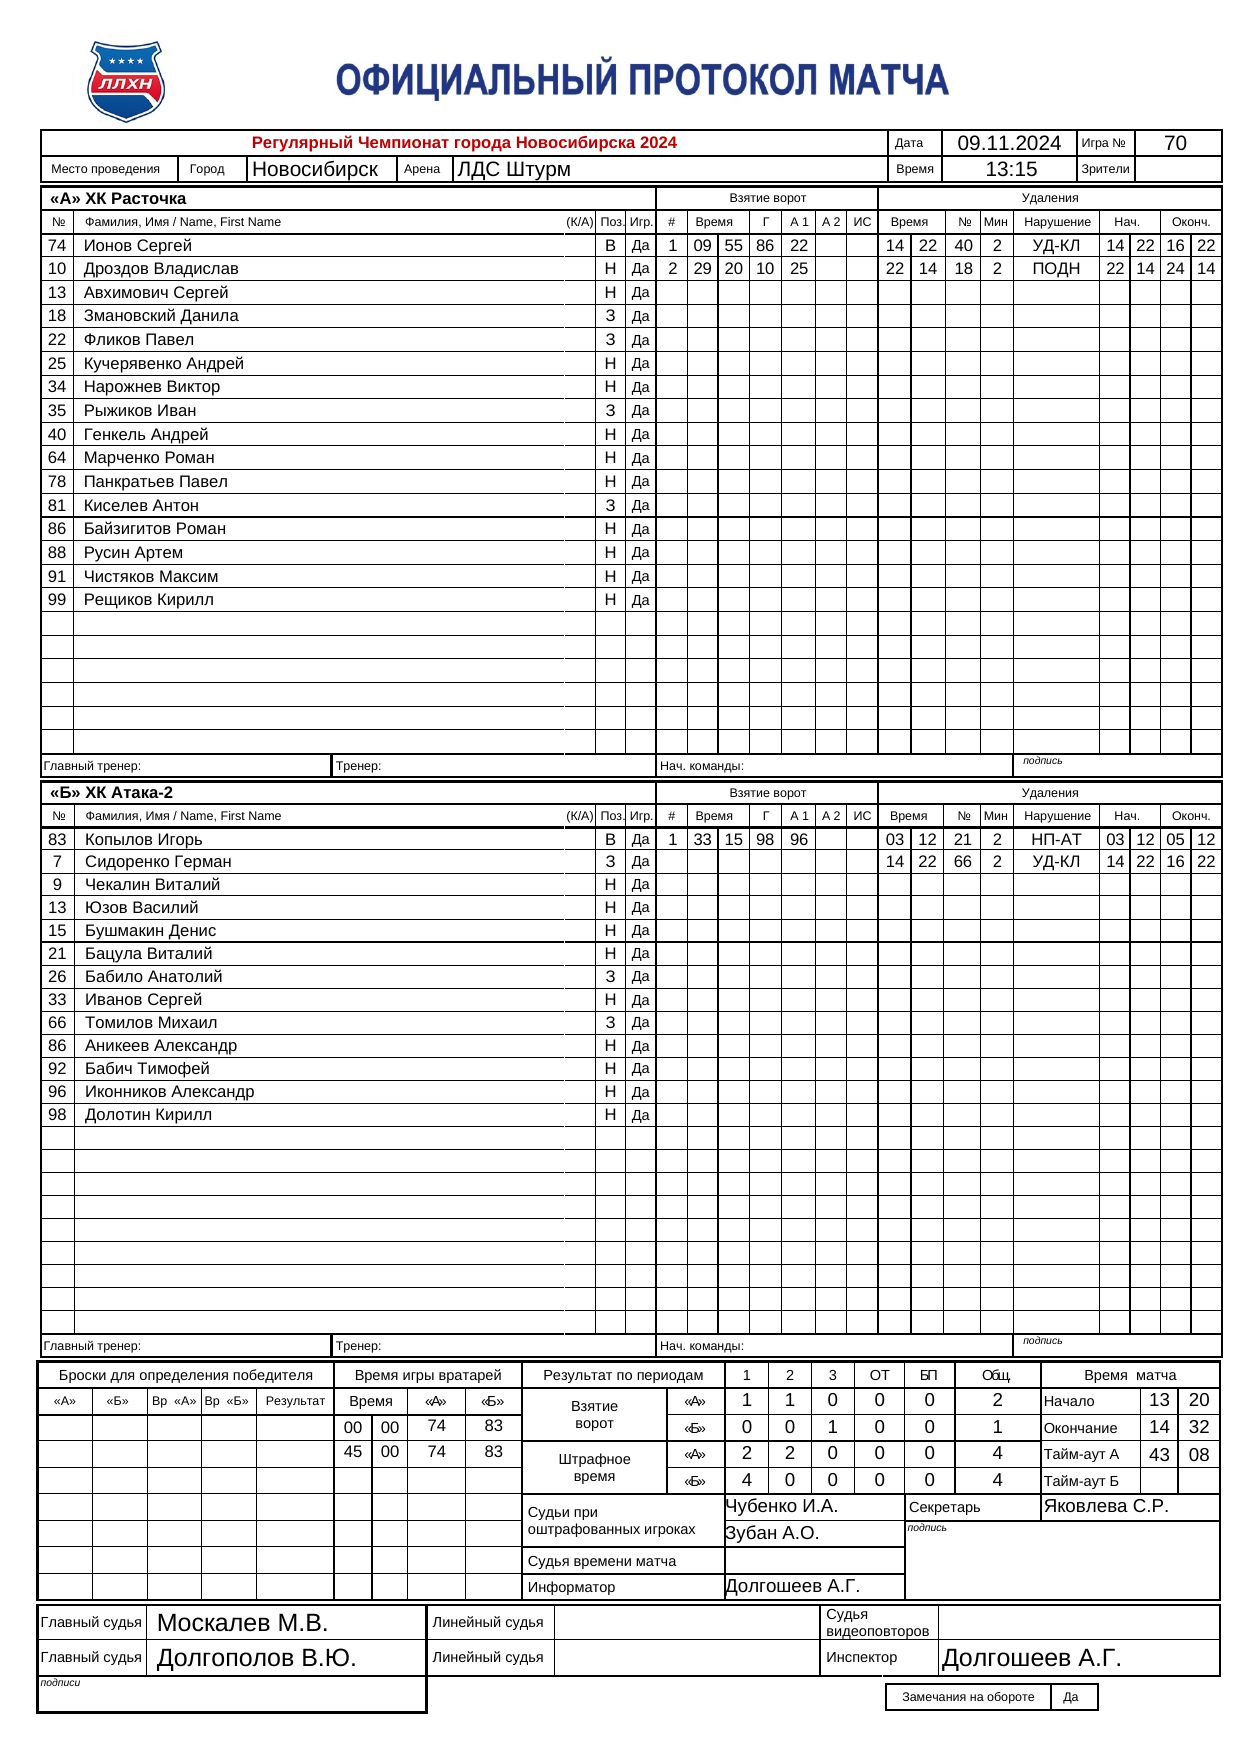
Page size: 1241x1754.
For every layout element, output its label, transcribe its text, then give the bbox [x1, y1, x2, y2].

table_cell [1014, 920, 1099, 941]
table_cell [912, 683, 945, 706]
table_cell [1100, 1219, 1129, 1241]
table_cell [719, 518, 749, 540]
table_cell [879, 1219, 910, 1241]
table_cell 00 [373, 1441, 407, 1467]
table_cell [1100, 1058, 1129, 1079]
table_cell [1131, 1196, 1160, 1218]
table_cell [1100, 305, 1129, 327]
table_cell Да [626, 943, 655, 964]
table_cell [1100, 1242, 1129, 1264]
table_cell Да [626, 920, 655, 941]
table_cell [946, 707, 980, 729]
table_cell [688, 1196, 717, 1218]
table_cell [1161, 989, 1190, 1011]
table_cell Нарожнев Виктор [74, 376, 564, 398]
table_cell [1161, 399, 1190, 422]
table_cell [879, 305, 910, 327]
table_cell [847, 281, 877, 303]
table_cell [626, 1173, 655, 1195]
table_cell 74 [408, 1416, 465, 1440]
table_cell [912, 896, 943, 918]
table_cell 13 [1141, 1389, 1177, 1413]
table_cell [1131, 659, 1160, 682]
table_cell В [596, 235, 625, 256]
table_cell [981, 966, 1013, 987]
table_cell # [657, 211, 687, 233]
table_cell [1192, 966, 1221, 987]
table_cell [847, 541, 877, 564]
table_cell Инспектор [821, 1640, 938, 1675]
table_cell Томилов Михаил [75, 1012, 564, 1033]
table_cell [74, 659, 564, 682]
table_cell [1100, 352, 1129, 374]
table_cell Да [626, 1081, 655, 1103]
table_cell Информатор [523, 1575, 724, 1599]
table_cell Взятие ворот [523, 1389, 666, 1440]
table_cell [1192, 943, 1221, 964]
table_cell 55 [719, 235, 749, 256]
table_cell [39, 1521, 92, 1546]
table_cell [912, 399, 945, 422]
table_cell [1014, 612, 1099, 634]
table_cell [626, 707, 655, 729]
table_cell [1192, 1058, 1221, 1079]
table_cell [981, 541, 1013, 564]
table_cell [335, 1494, 371, 1520]
table_cell [782, 1219, 815, 1241]
table_cell [719, 1311, 749, 1333]
table_cell [1131, 730, 1160, 753]
table_cell [1192, 446, 1221, 469]
table_cell [74, 636, 564, 658]
table_cell [981, 636, 1013, 658]
table_cell 98 [750, 829, 781, 849]
table_cell [148, 1441, 201, 1467]
table_cell [1014, 1150, 1099, 1172]
table_cell Да [626, 989, 655, 1011]
table_cell 20 [719, 257, 749, 280]
table_cell [847, 1035, 877, 1057]
table_cell [847, 305, 877, 327]
table_cell [719, 281, 749, 303]
table_cell 22 [1100, 257, 1129, 280]
table_cell [816, 989, 846, 1011]
table_cell [847, 235, 877, 256]
table_cell [816, 588, 846, 611]
table_cell [565, 494, 595, 516]
table_cell [688, 1219, 717, 1241]
table_cell [782, 874, 815, 895]
table_cell [1014, 1058, 1099, 1079]
table_cell [816, 565, 846, 587]
table_cell [782, 1173, 815, 1195]
table_cell [1192, 541, 1221, 564]
table_cell З [596, 850, 625, 872]
table_cell Н [596, 281, 625, 303]
table_cell «А» [408, 1389, 465, 1413]
table_cell «А» [668, 1389, 724, 1413]
table_cell [565, 659, 595, 682]
table_cell [981, 1219, 1013, 1241]
table_cell [946, 612, 980, 634]
table_cell [981, 1173, 1013, 1195]
table_cell Главный судья [39, 1606, 146, 1639]
table_cell [688, 1150, 717, 1172]
table_cell УД-КЛ [1014, 235, 1099, 256]
table_cell [879, 565, 910, 587]
table_cell Юзов Василий [75, 896, 564, 918]
table_cell [1100, 1311, 1129, 1333]
table_cell [335, 1547, 371, 1573]
table_cell [688, 1012, 717, 1033]
table_cell Да [626, 281, 655, 303]
table_cell Результат [257, 1389, 333, 1413]
table_cell [1161, 943, 1190, 964]
table_cell «Б» [668, 1415, 724, 1440]
table_cell [1161, 683, 1190, 706]
table_cell [981, 730, 1013, 753]
table_cell З [596, 399, 625, 422]
table_cell [719, 896, 749, 918]
table_cell [657, 1242, 687, 1264]
table_cell Русин Артем [74, 541, 564, 564]
table_cell [39, 1494, 92, 1520]
table_cell [657, 588, 687, 611]
table_cell [847, 1242, 877, 1264]
table_cell [782, 850, 815, 872]
table_cell [981, 446, 1013, 469]
table_cell [1100, 588, 1129, 611]
table_cell [373, 1494, 407, 1520]
table_cell [847, 874, 877, 895]
table_cell [981, 920, 1013, 941]
table_cell [750, 636, 781, 658]
table_cell [912, 920, 943, 941]
table_cell [750, 966, 781, 987]
table_cell Мин [981, 805, 1013, 826]
table_cell [688, 1242, 717, 1264]
table_cell [816, 257, 846, 280]
table_cell [39, 1441, 92, 1467]
table_cell [981, 1150, 1013, 1172]
table_cell [1161, 352, 1190, 374]
table_cell [1100, 730, 1129, 753]
table_cell Игр. [626, 805, 655, 826]
table_cell Фамилия, Имя / Name, First Name [74, 211, 565, 233]
table_cell [946, 399, 980, 422]
table_cell [719, 966, 749, 987]
table_cell Игр. [626, 211, 655, 233]
table_cell [816, 896, 846, 918]
table_cell [750, 874, 781, 895]
table_cell 0 [905, 1442, 954, 1467]
table_cell 1 [956, 1415, 1040, 1440]
table_cell Н [596, 376, 625, 398]
table_cell 2 [657, 257, 687, 280]
table_cell [912, 328, 945, 351]
table_cell [1131, 636, 1160, 658]
table_cell [719, 423, 749, 445]
table_cell [565, 541, 595, 564]
table_cell [657, 470, 687, 493]
table_cell [657, 730, 687, 753]
table_header Регулярный Чемпионат города Новосибирска 2024 [42, 131, 887, 155]
table_cell [719, 850, 749, 872]
table_cell Долгополов В.Ю. [147, 1640, 425, 1675]
table_cell [816, 235, 846, 256]
table_header 1 [726, 1363, 768, 1387]
table_header Удаления [879, 783, 1221, 803]
table_cell Штрафное время [523, 1442, 666, 1493]
table_cell [782, 730, 815, 753]
table_cell [1014, 1242, 1099, 1264]
table_header Общ. [956, 1363, 1040, 1387]
table_cell [1131, 352, 1160, 374]
table_cell [847, 423, 877, 445]
table_cell Судья времени матча [523, 1548, 724, 1573]
table_cell [1100, 1265, 1129, 1287]
table_cell [1131, 612, 1160, 634]
table_cell [847, 1127, 877, 1149]
table_cell [565, 1104, 595, 1126]
table_cell [912, 565, 945, 587]
table_cell [782, 896, 815, 918]
table_cell [1014, 565, 1099, 587]
table_cell [719, 1196, 749, 1218]
table_cell [565, 399, 595, 422]
table_cell [750, 1081, 781, 1103]
table_cell [1100, 541, 1129, 564]
table_cell [1014, 636, 1099, 658]
table_cell [1131, 565, 1160, 587]
table_cell 64 [42, 446, 73, 469]
table_cell [912, 1219, 943, 1241]
table_cell № [944, 805, 980, 826]
table_cell [750, 683, 781, 706]
table_cell [596, 1242, 625, 1264]
table_cell [1014, 470, 1099, 493]
table_cell Ионов Сергей [74, 235, 564, 256]
table_cell [782, 989, 815, 1011]
table_cell [750, 1265, 781, 1287]
table_cell Поз. [596, 805, 625, 826]
table_cell [1131, 1035, 1160, 1057]
table_cell Да [626, 1058, 655, 1079]
table_cell 22 [1192, 850, 1221, 872]
table_cell [257, 1547, 333, 1573]
table_cell [1131, 588, 1160, 611]
table_cell [912, 612, 945, 634]
table_cell Судья видеоповторов [821, 1606, 938, 1639]
table_cell [981, 565, 1013, 587]
table_cell [657, 1058, 687, 1079]
table_cell [408, 1547, 465, 1573]
table_cell [1161, 730, 1190, 753]
table_cell [1100, 612, 1129, 634]
table_cell [1014, 896, 1099, 918]
table_cell 22 [1192, 235, 1221, 256]
table_cell Да [626, 376, 655, 398]
table_cell 13 [42, 281, 73, 303]
table_cell [657, 683, 687, 706]
table_cell Тренер: [333, 755, 655, 776]
table_cell [816, 636, 846, 658]
table_cell [93, 1468, 147, 1493]
table_cell [981, 1058, 1013, 1079]
table_cell 22 [42, 328, 73, 351]
table_cell [657, 989, 687, 1011]
table_cell 24 [1161, 257, 1190, 280]
table_cell [944, 1265, 980, 1287]
table_cell [657, 659, 687, 682]
table_cell [1192, 1242, 1221, 1264]
table_cell [657, 1081, 687, 1103]
table_cell [879, 874, 910, 895]
table_cell [912, 376, 945, 398]
table_cell [719, 565, 749, 587]
table_cell [657, 1173, 687, 1195]
table_cell [93, 1416, 147, 1440]
table_cell [946, 305, 980, 327]
table_cell [750, 850, 781, 872]
table_cell [912, 470, 945, 493]
table_cell [946, 376, 980, 398]
table_cell [626, 659, 655, 682]
table_cell [42, 707, 73, 729]
table_cell [1179, 1468, 1219, 1493]
table_cell 0 [855, 1415, 904, 1440]
table_cell [1131, 1058, 1160, 1079]
table_cell Г [750, 805, 781, 826]
table_cell [1161, 376, 1190, 398]
table_cell [42, 612, 73, 634]
table_cell [883, 1677, 1220, 1681]
table_cell [1131, 1081, 1160, 1103]
table_cell [657, 446, 687, 469]
table_cell [1161, 328, 1190, 351]
table_cell [565, 1035, 595, 1057]
table_cell З [596, 328, 625, 351]
table_cell [981, 281, 1013, 303]
table_cell [944, 1081, 980, 1103]
table_cell [1192, 1311, 1221, 1333]
table_cell [944, 943, 980, 964]
table_cell [1100, 376, 1129, 398]
table_cell [626, 1150, 655, 1172]
table_cell НП-АТ [1014, 829, 1099, 849]
table_cell [912, 1035, 943, 1057]
table_cell [782, 1265, 815, 1287]
table_cell [1131, 874, 1160, 895]
table_cell [373, 1521, 407, 1546]
table_cell [1192, 636, 1221, 658]
table_cell [816, 470, 846, 493]
table_cell [1100, 494, 1129, 516]
table_cell [565, 1196, 595, 1218]
table_cell [1161, 1104, 1190, 1126]
table_cell [565, 565, 595, 587]
table_cell [1192, 1173, 1221, 1195]
table_cell [879, 1311, 910, 1333]
table_cell [596, 1173, 625, 1195]
table_cell [688, 1058, 717, 1079]
table_cell [879, 659, 910, 682]
table_cell [879, 920, 910, 941]
table_cell [750, 1219, 781, 1241]
table_cell [1100, 565, 1129, 587]
table_cell [847, 659, 877, 682]
table_cell З [596, 494, 625, 516]
table_cell [847, 1173, 877, 1195]
table_cell [847, 1081, 877, 1103]
table_cell # [657, 805, 687, 826]
table_cell [879, 470, 910, 493]
table_cell [782, 1127, 815, 1149]
table_cell [1100, 1035, 1129, 1057]
table_cell Да [626, 850, 655, 872]
table_cell [657, 328, 687, 351]
table_cell 03 [879, 829, 910, 849]
table_cell [688, 1265, 717, 1287]
table_cell Рыжиков Иван [74, 399, 564, 422]
table_cell [981, 423, 1013, 445]
table_cell [726, 1548, 904, 1573]
table_header Да [1052, 1685, 1097, 1709]
table_cell [912, 874, 943, 895]
table_header 2 [769, 1363, 811, 1387]
table_cell 35 [42, 399, 73, 422]
table_cell [565, 730, 595, 753]
table_cell 96 [782, 829, 815, 849]
table_cell [944, 966, 980, 987]
table_cell 25 [42, 352, 73, 374]
table_cell [981, 518, 1013, 540]
table_cell [1014, 1219, 1099, 1241]
table_cell Н [596, 446, 625, 469]
table_cell [879, 943, 910, 964]
table_cell [816, 1058, 846, 1079]
table_cell Нач. [1100, 211, 1160, 233]
table_cell [816, 966, 846, 987]
table_cell ЛДС Штурм [454, 157, 887, 181]
table_cell 66 [944, 850, 980, 872]
table_cell [1014, 707, 1099, 729]
table_cell [565, 470, 595, 493]
table_cell Нач. [1100, 805, 1160, 826]
table_cell [257, 1574, 333, 1599]
table_cell Фликов Павел [74, 328, 564, 351]
table_cell 2 [981, 829, 1013, 849]
table_cell [816, 1081, 846, 1103]
table_cell 18 [946, 257, 980, 280]
table_cell [750, 423, 781, 445]
table_cell [719, 1219, 749, 1241]
table_cell [565, 518, 595, 540]
table_cell [565, 1219, 595, 1241]
table_cell [74, 707, 564, 729]
table_cell [847, 850, 877, 872]
table_cell [719, 1242, 749, 1264]
table_cell [847, 612, 877, 634]
table_cell 86 [750, 235, 781, 256]
table_cell [657, 1104, 687, 1126]
table_cell 99 [42, 588, 73, 611]
table_cell подпись [1014, 755, 1221, 776]
table_cell [816, 730, 846, 753]
table_cell [944, 1104, 980, 1126]
table_cell [750, 1311, 781, 1333]
table_cell [75, 1127, 564, 1149]
table_cell [626, 1196, 655, 1218]
table_cell [39, 1468, 92, 1493]
table_cell [816, 707, 846, 729]
table_cell [1131, 1265, 1160, 1287]
table_cell [1161, 896, 1190, 918]
table_cell Марченко Роман [74, 446, 564, 469]
table_cell [847, 896, 877, 918]
table_cell [750, 1058, 781, 1079]
table_cell [719, 636, 749, 658]
table_cell Да [626, 399, 655, 422]
table_cell [1161, 470, 1190, 493]
table_cell [750, 305, 781, 327]
table_cell [565, 305, 595, 327]
table_cell [944, 1150, 980, 1172]
table_cell [1131, 328, 1160, 351]
table_cell [1131, 920, 1160, 941]
table_cell 0 [812, 1389, 854, 1413]
table_cell Н [596, 541, 625, 564]
table_cell [981, 399, 1013, 422]
table_cell 12 [1131, 829, 1160, 849]
table_cell 0 [905, 1415, 954, 1440]
table_cell [719, 612, 749, 634]
table_cell [1131, 1012, 1160, 1033]
table_cell [782, 1058, 815, 1079]
table_cell [912, 730, 945, 753]
table_cell [750, 470, 781, 493]
table_cell [719, 305, 749, 327]
table_cell [782, 683, 815, 706]
table_cell [1100, 874, 1129, 895]
table_cell [750, 896, 781, 918]
table_cell [1100, 659, 1129, 682]
table_cell «Б» [93, 1389, 147, 1413]
table_cell [688, 683, 717, 706]
table_cell [148, 1416, 201, 1440]
table_cell [202, 1547, 256, 1573]
table_cell [596, 1311, 625, 1333]
table_cell [657, 1288, 687, 1310]
table_cell Да [626, 257, 655, 280]
table_cell [626, 1311, 655, 1333]
table_cell 14 [1192, 257, 1221, 280]
table_cell [719, 1104, 749, 1126]
table_cell [657, 1127, 687, 1149]
table_cell Генкель Андрей [74, 423, 564, 445]
table_cell [816, 659, 846, 682]
table_cell [847, 1104, 877, 1126]
table_cell Поз. [596, 211, 625, 233]
table_header Броски для определения победителя [39, 1363, 333, 1387]
table_cell 86 [42, 1035, 74, 1057]
table_cell [1100, 518, 1129, 540]
table_cell [816, 1288, 846, 1310]
table_cell [981, 896, 1013, 918]
table_cell [1161, 612, 1190, 634]
table_cell [657, 966, 687, 987]
table_cell [1192, 874, 1221, 895]
table_cell Да [626, 1035, 655, 1057]
table_cell Змановский Данила [74, 305, 564, 327]
table_cell [1014, 1104, 1099, 1126]
table_cell [1100, 399, 1129, 422]
table_cell [847, 1288, 877, 1310]
table_cell [688, 518, 717, 540]
table_cell [719, 588, 749, 611]
table_cell [75, 1242, 564, 1264]
table_cell [719, 1150, 749, 1172]
table_cell [750, 588, 781, 611]
table_cell [912, 305, 945, 327]
table_cell [565, 989, 595, 1011]
table_cell [816, 829, 846, 849]
table_cell [879, 1035, 910, 1057]
table_cell [1161, 423, 1190, 445]
table_cell [1014, 659, 1099, 682]
table_cell [912, 518, 945, 540]
table_cell 13:15 [943, 157, 1076, 181]
table_cell [879, 1242, 910, 1264]
table_cell [596, 659, 625, 682]
table_cell [879, 281, 910, 303]
table_cell [657, 850, 687, 872]
table_cell [981, 1104, 1013, 1126]
table_cell [1192, 376, 1221, 398]
table_cell [719, 541, 749, 564]
table_cell [912, 1012, 943, 1033]
table_cell [1014, 1288, 1099, 1310]
table_cell [688, 305, 717, 327]
table_cell [750, 399, 781, 422]
table_cell [981, 1311, 1013, 1333]
table_cell [750, 328, 781, 351]
table_cell [148, 1468, 201, 1493]
table_cell [946, 470, 980, 493]
table_cell [981, 683, 1013, 706]
table_cell [816, 612, 846, 634]
table_cell [944, 1219, 980, 1241]
table_cell Нач. команды: [657, 755, 1012, 776]
table_cell [719, 874, 749, 895]
table_cell [1161, 565, 1190, 587]
table_cell [879, 1104, 910, 1126]
table_cell Да [626, 328, 655, 351]
table_cell 40 [946, 235, 980, 256]
table_cell [981, 1196, 1013, 1218]
table_cell 0 [855, 1442, 904, 1467]
table_cell Да [626, 1104, 655, 1126]
table_cell [1192, 588, 1221, 611]
table_cell [879, 683, 910, 706]
table_cell [1192, 470, 1221, 493]
table_cell [75, 1288, 564, 1310]
table_cell Н [596, 423, 625, 445]
table_cell [981, 707, 1013, 729]
table_cell [1100, 328, 1129, 351]
table_cell 25 [782, 257, 815, 280]
table_cell [565, 920, 595, 941]
table_cell [946, 683, 980, 706]
table_cell [1131, 1173, 1160, 1195]
table_cell [75, 1265, 564, 1287]
table_cell [782, 707, 815, 729]
table_cell [257, 1494, 333, 1520]
table_cell [1014, 1081, 1099, 1103]
table_header «А» ХК Расточка [42, 188, 655, 209]
table_cell [816, 1196, 846, 1218]
table_cell [1131, 446, 1160, 469]
table_cell [879, 399, 910, 422]
table_cell [93, 1574, 147, 1599]
table_cell [944, 1173, 980, 1195]
table_cell УД-КЛ [1014, 850, 1099, 872]
table_cell [946, 565, 980, 587]
table_cell [782, 659, 815, 682]
table_cell 74 [408, 1441, 465, 1467]
table_cell Яковлева С.Р. [1042, 1495, 1219, 1520]
table_cell [816, 874, 846, 895]
table_cell [565, 328, 595, 351]
table_cell Да [626, 541, 655, 564]
table_cell [1131, 683, 1160, 706]
table_cell [1014, 1173, 1099, 1195]
table_cell [816, 683, 846, 706]
table_cell [1100, 281, 1129, 303]
table_header Взятие ворот [657, 783, 877, 803]
table_cell [912, 1058, 943, 1079]
table_cell [912, 1173, 943, 1195]
table_cell 7 [42, 850, 74, 872]
table_cell [1100, 1081, 1129, 1103]
table_cell [981, 943, 1013, 964]
table_cell [1014, 966, 1099, 987]
table_cell [1100, 1150, 1129, 1172]
table_cell Копылов Игорь [75, 829, 564, 849]
table_cell [816, 399, 846, 422]
table_cell [816, 1311, 846, 1333]
table_cell Да [626, 352, 655, 374]
table_header 3 [812, 1363, 854, 1387]
table_cell Новосибирск [248, 157, 396, 181]
table_cell [1192, 1219, 1221, 1241]
table_cell [1131, 1311, 1160, 1333]
table_header Результат по периодам [523, 1363, 724, 1387]
table_cell Да [626, 896, 655, 918]
table_cell [1161, 588, 1190, 611]
table_cell [946, 588, 980, 611]
table_cell [1161, 1288, 1190, 1310]
table_cell [626, 1127, 655, 1149]
table_cell [816, 1127, 846, 1149]
table_cell 0 [812, 1468, 854, 1493]
table_cell [981, 305, 1013, 327]
table_cell 14 [1100, 850, 1129, 872]
table_cell 16 [1161, 235, 1190, 256]
table_cell [257, 1416, 333, 1440]
table_cell [1161, 1196, 1190, 1218]
table_cell [1192, 896, 1221, 918]
table_cell [719, 352, 749, 374]
table_cell [782, 518, 815, 540]
table_cell [879, 1173, 910, 1195]
table_cell Н [596, 920, 625, 941]
table_cell [688, 1173, 717, 1195]
table_cell [750, 376, 781, 398]
table_cell [946, 446, 980, 469]
table_cell [1014, 1012, 1099, 1033]
table_cell [596, 1196, 625, 1218]
table_cell [879, 1012, 910, 1033]
table_cell [1014, 874, 1099, 895]
table_cell [879, 636, 910, 658]
table_cell [750, 989, 781, 1011]
table_cell [750, 518, 781, 540]
table_cell [42, 1173, 74, 1195]
table_cell 15 [42, 920, 74, 941]
table_cell [565, 943, 595, 964]
table_cell [879, 376, 910, 398]
table_cell [657, 1035, 687, 1057]
table_cell 43 [1141, 1441, 1177, 1467]
table_cell [1161, 966, 1190, 987]
table_cell Нарушение [1014, 805, 1099, 826]
table_cell [750, 541, 781, 564]
table_cell [1100, 1127, 1129, 1149]
table_cell 14 [879, 850, 910, 872]
table_cell [202, 1521, 256, 1546]
table_cell [565, 1288, 595, 1310]
table_cell [657, 1012, 687, 1033]
table_cell [719, 446, 749, 469]
table_cell Москалев М.В. [147, 1606, 425, 1639]
table_cell Оконч. [1161, 805, 1221, 826]
table_cell [847, 829, 877, 849]
table_cell [1131, 423, 1160, 445]
table_cell [847, 399, 877, 422]
table_cell 26 [42, 966, 74, 987]
table_cell [847, 1058, 877, 1079]
table_cell 0 [769, 1415, 811, 1440]
table_cell Город [179, 157, 246, 181]
table_cell [946, 352, 980, 374]
table_cell [626, 636, 655, 658]
table_cell [565, 683, 595, 706]
table_cell [719, 470, 749, 493]
table_cell [688, 470, 717, 493]
table_cell [944, 989, 980, 1011]
table_cell [1131, 1127, 1160, 1149]
table_cell [879, 352, 910, 374]
table_cell Тайм-аут А [1042, 1441, 1140, 1467]
table_cell Мин [981, 211, 1013, 233]
table_cell [1014, 328, 1099, 351]
table_cell [1161, 1081, 1190, 1103]
table_cell [782, 1012, 815, 1033]
table_cell [847, 1219, 877, 1241]
table_header Время игры вратарей [335, 1363, 521, 1387]
table_cell [42, 1196, 74, 1218]
table_cell [148, 1547, 201, 1573]
table_cell Зубан А.О. [726, 1521, 904, 1546]
table_cell 22 [1131, 850, 1160, 872]
table_cell [912, 943, 943, 964]
table_cell [596, 683, 625, 706]
table_cell [1100, 707, 1129, 729]
table_cell [408, 1521, 465, 1546]
table_cell 1 [769, 1389, 811, 1413]
table_cell [1161, 659, 1190, 682]
table_cell [1131, 1288, 1160, 1310]
table_cell Бабич Тимофей [75, 1058, 564, 1079]
table_cell [782, 1081, 815, 1103]
table_cell 0 [769, 1468, 811, 1493]
table_cell подпись [906, 1522, 1219, 1599]
table_cell [944, 1127, 980, 1149]
table_cell [1131, 989, 1160, 1011]
table_cell [1131, 896, 1160, 918]
table_cell [1161, 1173, 1190, 1195]
table_cell [847, 1012, 877, 1033]
table_cell 86 [42, 518, 73, 540]
table_cell [1131, 1242, 1160, 1264]
table_cell [750, 1035, 781, 1057]
table_cell 21 [944, 829, 980, 849]
table_cell 32 [1179, 1415, 1219, 1440]
table_cell 22 [782, 235, 815, 256]
table_cell [1100, 1288, 1129, 1310]
table_cell [555, 1640, 819, 1675]
table_cell Иконников Александр [75, 1081, 564, 1103]
table_cell [912, 1196, 943, 1218]
table_cell [912, 541, 945, 564]
table_cell Иванов Сергей [75, 989, 564, 1011]
table_cell [719, 707, 749, 729]
table_cell [879, 896, 910, 918]
table_cell [912, 352, 945, 374]
table_cell [688, 1288, 717, 1310]
table_cell [565, 966, 595, 987]
table_cell [688, 966, 717, 987]
table_cell [75, 1173, 564, 1195]
table_cell [202, 1441, 256, 1467]
table_cell [750, 352, 781, 374]
table_cell Н [596, 1104, 625, 1126]
table_cell [1192, 920, 1221, 941]
table_cell [565, 1311, 595, 1333]
table_cell [596, 1288, 625, 1310]
table_cell [879, 328, 910, 351]
table_cell Тайм-аут Б [1042, 1468, 1140, 1493]
table_cell 14 [1100, 235, 1129, 256]
table_cell [1100, 966, 1129, 987]
table_cell [879, 989, 910, 1011]
table_cell [719, 399, 749, 422]
table_cell [981, 1035, 1013, 1057]
table_cell [719, 328, 749, 351]
table_cell [847, 707, 877, 729]
table_cell [879, 1288, 910, 1310]
table_cell [75, 1196, 564, 1218]
table_cell [719, 920, 749, 941]
table_cell Секретарь [906, 1495, 1040, 1520]
table_cell [912, 1288, 943, 1310]
table_cell Линейный судья [428, 1606, 554, 1639]
table_cell [912, 1242, 943, 1264]
table_cell [1131, 966, 1160, 987]
table_cell [981, 494, 1013, 516]
table_cell Н [596, 1081, 625, 1103]
table_cell Сидоренко Герман [75, 850, 564, 872]
table_cell [1192, 305, 1221, 327]
table_cell [719, 1173, 749, 1195]
table_cell [719, 730, 749, 753]
table_cell Вр «Б» [202, 1389, 256, 1413]
table_cell [782, 966, 815, 987]
table_cell Время [335, 1389, 407, 1413]
table_cell [1192, 281, 1221, 303]
table_cell Н [596, 874, 625, 895]
table_cell 12 [912, 829, 943, 849]
table_cell 0 [905, 1468, 954, 1493]
table_cell [879, 966, 910, 987]
table_cell 1 [812, 1415, 854, 1440]
table_cell Чистяков Максим [74, 565, 564, 587]
table_cell [1100, 1104, 1129, 1126]
table_cell [1014, 352, 1099, 374]
table_cell 14 [1141, 1415, 1177, 1440]
table_cell Н [596, 1035, 625, 1057]
table_cell [39, 1547, 92, 1573]
table_cell [944, 1035, 980, 1057]
table_cell [750, 494, 781, 516]
table_cell [750, 612, 781, 634]
table_cell [657, 399, 687, 422]
table_cell [946, 494, 980, 516]
table_cell Киселев Антон [74, 494, 564, 516]
table_cell [879, 1150, 910, 1172]
table_cell [657, 636, 687, 658]
table_cell [816, 1104, 846, 1126]
table_cell [879, 730, 910, 753]
table_cell [750, 943, 781, 964]
table_cell [879, 1196, 910, 1218]
table_cell [816, 1265, 846, 1287]
table_cell 4 [956, 1442, 1040, 1467]
table_cell [847, 636, 877, 658]
table_cell [1131, 518, 1160, 540]
table_cell [565, 874, 595, 895]
table_header «Б» ХК Атака-2 [42, 783, 655, 803]
table_cell [688, 989, 717, 1011]
table_cell [782, 352, 815, 374]
table_cell [565, 896, 595, 918]
table_cell [565, 829, 595, 849]
table_cell 1 [726, 1389, 768, 1413]
table_cell [1131, 1219, 1160, 1241]
table_cell [1161, 518, 1190, 540]
table_cell [719, 1012, 749, 1033]
table_cell [1136, 157, 1221, 181]
table_cell Да [626, 966, 655, 987]
table_cell [466, 1574, 521, 1599]
table_cell [42, 730, 73, 753]
table_cell [782, 1150, 815, 1172]
table_cell [782, 541, 815, 564]
table_cell 78 [42, 470, 73, 493]
table_cell [981, 352, 1013, 374]
table_cell [719, 1058, 749, 1079]
table_cell [74, 612, 564, 634]
table_cell [847, 1150, 877, 1172]
table_cell [782, 376, 815, 398]
table_cell [1192, 565, 1221, 587]
table_cell [148, 1494, 201, 1520]
table_cell [657, 518, 687, 540]
table_cell [657, 494, 687, 516]
table_cell [657, 1196, 687, 1218]
table_cell А 1 [782, 805, 815, 826]
table_cell 12 [1192, 829, 1221, 849]
table_cell [1014, 1127, 1099, 1149]
table_cell [42, 1127, 74, 1149]
table_cell [912, 446, 945, 469]
table_cell [1131, 541, 1160, 564]
table_cell [42, 1311, 74, 1333]
table_cell [816, 328, 846, 351]
table_cell 0 [855, 1468, 904, 1493]
table_cell Место проведения [42, 157, 177, 181]
table_cell [1192, 423, 1221, 445]
table_cell [946, 281, 980, 303]
table_cell [847, 376, 877, 398]
table_cell [657, 423, 687, 445]
table_cell [879, 1058, 910, 1079]
table_cell Да [626, 235, 655, 256]
table_cell [1161, 1219, 1190, 1241]
table_cell [1100, 636, 1129, 658]
table_cell [719, 494, 749, 516]
table_cell [596, 1127, 625, 1149]
table_cell [946, 328, 980, 351]
table_cell [1014, 730, 1099, 753]
table_cell [1014, 1265, 1099, 1287]
table_cell № [42, 211, 73, 233]
table_cell Бабило Анатолий [75, 966, 564, 987]
table_header Удаления [879, 188, 1221, 209]
table_cell [750, 1196, 781, 1218]
table_cell Чубенко И.А. [726, 1495, 904, 1520]
table_cell [466, 1494, 521, 1520]
table_cell [782, 1196, 815, 1218]
table_cell 22 [912, 850, 943, 872]
table_cell 33 [688, 829, 717, 849]
table_cell [912, 423, 945, 445]
table_cell [1099, 1682, 1220, 1711]
table_cell [1141, 1468, 1177, 1493]
table_cell [42, 659, 73, 682]
table_cell 9 [42, 874, 74, 895]
table_cell [1014, 423, 1099, 445]
table_cell 0 [855, 1389, 904, 1413]
table_cell [565, 1265, 595, 1287]
table_header ОТ [855, 1363, 904, 1387]
table_cell [847, 730, 877, 753]
table_cell [782, 565, 815, 587]
table_cell [879, 494, 910, 516]
table_cell [1014, 1035, 1099, 1057]
table_cell [816, 518, 846, 540]
table_cell 13 [42, 896, 74, 918]
table_cell [1192, 1150, 1221, 1172]
table_cell [657, 612, 687, 634]
table_cell Время [879, 211, 945, 233]
table_cell [879, 446, 910, 469]
table_cell [719, 376, 749, 398]
table_cell [1161, 446, 1190, 469]
table_cell 14 [912, 257, 945, 280]
table_cell [565, 1058, 595, 1079]
table_cell [74, 730, 564, 753]
table_cell [657, 376, 687, 398]
table_cell [912, 588, 945, 611]
table_cell [565, 1242, 595, 1264]
table_cell [1014, 305, 1099, 327]
table_header Игра № [1078, 131, 1134, 155]
table_cell Нач. команды: [657, 1335, 1012, 1356]
table_cell 88 [42, 541, 73, 564]
table_cell [981, 1265, 1013, 1287]
table_cell [1161, 636, 1190, 658]
table_cell А 1 [782, 211, 815, 233]
table_cell [1131, 494, 1160, 516]
table_cell [74, 683, 564, 706]
table_cell [688, 281, 717, 303]
table_cell [1161, 494, 1190, 516]
table_cell [1192, 1081, 1221, 1103]
table_cell [626, 612, 655, 634]
table_cell [1192, 518, 1221, 540]
table_cell [1014, 446, 1099, 469]
table_cell 0 [726, 1415, 768, 1440]
table_cell [782, 1104, 815, 1126]
table_cell [1100, 1173, 1129, 1195]
table_cell [466, 1547, 521, 1573]
table_cell [1192, 659, 1221, 682]
table_cell [688, 874, 717, 895]
table_cell Долгошеев А.Г. [939, 1640, 1219, 1675]
table_cell [782, 1035, 815, 1057]
table_cell [688, 352, 717, 374]
table_cell [912, 1311, 943, 1333]
table_cell [555, 1606, 819, 1639]
table_cell [816, 1035, 846, 1057]
table_cell 2 [726, 1442, 768, 1467]
table_cell [912, 636, 945, 658]
table_cell Окончание [1042, 1415, 1140, 1440]
table_cell 00 [373, 1416, 407, 1440]
table_cell 05 [1161, 829, 1190, 849]
table_cell [1192, 1265, 1221, 1287]
table_cell [816, 352, 846, 374]
table_cell [912, 1150, 943, 1172]
table_cell [946, 518, 980, 540]
table_cell [816, 850, 846, 872]
table_cell Да [626, 305, 655, 327]
table_cell [719, 1288, 749, 1310]
table_cell [688, 1127, 717, 1149]
table_cell [1100, 1012, 1129, 1033]
table_cell [847, 565, 877, 587]
table_cell [93, 1521, 147, 1546]
table_cell Авхимович Сергей [74, 281, 564, 303]
table_cell [719, 1265, 749, 1287]
table_cell [719, 659, 749, 682]
table_cell [42, 1265, 74, 1287]
table_cell [565, 612, 595, 634]
table_cell Главный судья [39, 1640, 146, 1675]
table_cell [657, 896, 687, 918]
table_cell 16 [1161, 850, 1190, 872]
table_cell [981, 470, 1013, 493]
table_cell [688, 896, 717, 918]
table_cell [688, 541, 717, 564]
table_cell 29 [688, 257, 717, 280]
table_cell Панкратьев Павел [74, 470, 564, 493]
table_cell [944, 874, 980, 895]
table_cell [565, 446, 595, 469]
table_cell [688, 1311, 717, 1333]
table_cell [1161, 1242, 1190, 1264]
table_cell [596, 730, 625, 753]
table_cell [1131, 399, 1160, 422]
table_cell [688, 730, 717, 753]
table_cell [1161, 1265, 1190, 1287]
table_cell [912, 1081, 943, 1103]
table_cell [657, 1219, 687, 1241]
table_cell [596, 636, 625, 658]
table_cell [202, 1416, 256, 1440]
table_cell [657, 707, 687, 729]
table_cell [42, 636, 73, 658]
table_cell [981, 588, 1013, 611]
table_cell [1192, 1288, 1221, 1310]
table_cell [879, 1081, 910, 1103]
table_cell [1131, 281, 1160, 303]
table_cell [148, 1521, 201, 1546]
table_cell [816, 1242, 846, 1264]
table_cell [466, 1521, 521, 1546]
table_cell [688, 423, 717, 445]
table_cell [657, 1150, 687, 1172]
table_cell [257, 1521, 333, 1546]
table_cell [565, 588, 595, 611]
table_cell Н [596, 352, 625, 374]
table_cell [750, 1012, 781, 1033]
table_cell подпись [1014, 1335, 1221, 1356]
table_cell [719, 1081, 749, 1103]
table_cell [688, 399, 717, 422]
table_cell [816, 1173, 846, 1195]
table_cell [373, 1574, 407, 1599]
table_cell [1192, 352, 1221, 374]
table_cell [782, 1311, 815, 1333]
table_cell Зрители [1078, 157, 1134, 181]
table_cell [1192, 1196, 1221, 1218]
table_cell [1014, 399, 1099, 422]
table_cell [946, 541, 980, 564]
table_cell [688, 565, 717, 587]
table_cell [782, 399, 815, 422]
table_cell [42, 1150, 74, 1172]
table_cell [782, 612, 815, 634]
table_cell [981, 874, 1013, 895]
table_cell [565, 707, 595, 729]
table_cell 2 [981, 257, 1013, 280]
table_header Время матча [1042, 1363, 1219, 1387]
table_cell 83 [466, 1441, 521, 1467]
table_cell [39, 1574, 92, 1599]
table_cell 08 [1179, 1441, 1219, 1467]
table_cell [657, 281, 687, 303]
table_cell [688, 446, 717, 469]
table_cell Оконч. [1161, 211, 1221, 233]
table_cell [981, 1242, 1013, 1264]
table_cell [1161, 707, 1190, 729]
table_cell [202, 1494, 256, 1520]
table_cell [946, 636, 980, 658]
table_cell [42, 1219, 74, 1241]
table_cell [1161, 1058, 1190, 1079]
table_cell [816, 446, 846, 469]
table_cell Вр «А» [148, 1389, 201, 1413]
table_cell [782, 1288, 815, 1310]
table_cell [981, 612, 1013, 634]
table_cell [408, 1494, 465, 1520]
table_cell [1161, 1127, 1190, 1149]
table_cell [847, 683, 877, 706]
table_cell Время [688, 211, 749, 233]
table_cell [981, 1012, 1013, 1033]
table_cell [750, 281, 781, 303]
table_cell [335, 1521, 371, 1546]
table_cell [688, 1035, 717, 1057]
table_cell [782, 943, 815, 964]
table_cell Н [596, 565, 625, 587]
table_cell «А» [668, 1442, 724, 1467]
table_cell [1100, 920, 1129, 941]
table_cell 09 [688, 235, 717, 256]
table_cell 45 [335, 1441, 371, 1467]
table_cell [1131, 707, 1160, 729]
table_cell Да [626, 565, 655, 587]
table_cell 4 [956, 1468, 1040, 1493]
table_cell [847, 352, 877, 374]
table_cell [75, 1150, 564, 1172]
table_cell [944, 1012, 980, 1033]
table_cell [912, 494, 945, 516]
table_cell [847, 518, 877, 540]
table_cell [847, 1265, 877, 1287]
table_cell Да [626, 829, 655, 849]
table_cell 33 [42, 989, 74, 1011]
table_cell [750, 1242, 781, 1264]
table_cell [816, 423, 846, 445]
table_cell [879, 707, 910, 729]
table_cell [1161, 1012, 1190, 1033]
table_cell Время [879, 805, 943, 826]
table_cell [335, 1468, 371, 1493]
table_cell [912, 966, 943, 987]
table_cell [626, 1265, 655, 1287]
table_cell 83 [42, 829, 74, 849]
table_cell [565, 423, 595, 445]
table_cell Байзигитов Роман [74, 518, 564, 540]
table_cell [750, 1104, 781, 1126]
table_cell [912, 1127, 943, 1149]
table_cell [75, 1219, 564, 1241]
table_cell 0 [812, 1442, 854, 1467]
table_cell [1192, 707, 1221, 729]
table_header Взятие ворот [657, 188, 877, 209]
table_cell [42, 1242, 74, 1264]
table_cell [816, 376, 846, 398]
table_cell [782, 305, 815, 327]
table_cell [657, 874, 687, 895]
table_cell Судьи при оштрафованных игроках [523, 1495, 724, 1546]
table_cell [981, 989, 1013, 1011]
table_cell З [596, 966, 625, 987]
table_cell [912, 1265, 943, 1287]
table_cell [879, 518, 910, 540]
table_cell (К/А) [565, 805, 595, 826]
table_cell [565, 850, 595, 872]
table_cell ПОДН [1014, 257, 1099, 280]
table_cell [688, 943, 717, 964]
table_cell Да [626, 470, 655, 493]
table_cell [1100, 470, 1129, 493]
table_cell [816, 541, 846, 564]
table_cell [626, 1242, 655, 1264]
table_cell [1014, 943, 1099, 964]
table_cell ИС [847, 805, 877, 826]
table_cell [816, 943, 846, 964]
table_cell 00 [335, 1416, 371, 1440]
table_cell [879, 423, 910, 445]
table_cell [782, 920, 815, 941]
table_cell [1014, 1196, 1099, 1218]
table_cell [946, 730, 980, 753]
table_cell [93, 1494, 147, 1520]
table_cell [750, 1173, 781, 1195]
table_header Замечания на обороте [887, 1685, 1050, 1709]
table_cell [1100, 683, 1129, 706]
table_cell [1192, 399, 1221, 422]
table_cell Бушмакин Денис [75, 920, 564, 941]
table_header БП [905, 1363, 954, 1387]
table_cell [1131, 1104, 1160, 1126]
table_cell [1014, 989, 1099, 1011]
table_cell [981, 376, 1013, 398]
table_cell Да [626, 1012, 655, 1033]
table_cell [688, 659, 717, 682]
table_cell [688, 612, 717, 634]
table_cell [1192, 494, 1221, 516]
table_cell [688, 707, 717, 729]
table_cell [879, 612, 910, 634]
table_cell [626, 683, 655, 706]
table_cell [688, 636, 717, 658]
table_cell [1161, 1311, 1190, 1333]
table_header Дата [889, 131, 941, 155]
table_cell [257, 1468, 333, 1493]
table_cell Начало [1042, 1389, 1140, 1413]
table_cell [565, 1150, 595, 1172]
table_cell [719, 943, 749, 964]
table_cell [657, 1311, 687, 1333]
table_cell 2 [981, 850, 1013, 872]
table_cell [912, 989, 943, 1011]
table_cell [816, 1012, 846, 1033]
table_cell № [42, 805, 74, 826]
table_cell [657, 943, 687, 964]
table_cell [657, 1265, 687, 1287]
table_cell Время [889, 157, 941, 181]
table_cell Н [596, 588, 625, 611]
table_cell 18 [42, 305, 73, 327]
table_cell [1100, 446, 1129, 469]
table_cell [1192, 989, 1221, 1011]
table_cell [688, 850, 717, 872]
table_cell Главный тренер: [42, 1335, 330, 1356]
table_cell [657, 352, 687, 374]
table_cell [657, 305, 687, 327]
table_cell [373, 1468, 407, 1493]
table_cell А 2 [816, 211, 846, 233]
table_cell [408, 1574, 465, 1599]
table_cell [688, 1104, 717, 1126]
table_cell [1131, 376, 1160, 398]
table_cell [847, 257, 877, 280]
table_cell Фамилия, Имя / Name, First Name [75, 805, 565, 826]
table_cell [565, 636, 595, 658]
table_cell Н [596, 470, 625, 493]
table_cell [879, 541, 910, 564]
table_cell № [946, 211, 980, 233]
table_cell 0 [905, 1389, 954, 1413]
table_cell Аникеев Александр [75, 1035, 564, 1057]
table_cell [847, 1311, 877, 1333]
table_cell [981, 1127, 1013, 1149]
table_cell [981, 328, 1013, 351]
table_cell [782, 588, 815, 611]
table_cell А 2 [816, 805, 846, 826]
table_cell [719, 1035, 749, 1057]
table_cell [879, 1265, 910, 1287]
table_cell [93, 1547, 147, 1573]
table_cell [719, 1127, 749, 1149]
table_cell [782, 1242, 815, 1264]
table_cell [750, 1288, 781, 1310]
table_cell [565, 281, 595, 303]
table_cell [816, 1150, 846, 1172]
table_cell [750, 446, 781, 469]
table_cell [1100, 1196, 1129, 1218]
table_cell 92 [42, 1058, 74, 1079]
table_cell [565, 1127, 595, 1149]
table_cell [565, 376, 595, 398]
table_cell [782, 328, 815, 351]
table_cell Да [626, 494, 655, 516]
table_cell [847, 446, 877, 469]
table_cell [750, 920, 781, 941]
table_cell «Б » [466, 1389, 521, 1413]
table_cell 14 [1131, 257, 1160, 280]
table_cell [202, 1468, 256, 1493]
table_cell 34 [42, 376, 73, 398]
table_cell подписи [39, 1677, 425, 1711]
table_cell [626, 1288, 655, 1310]
table_cell [847, 328, 877, 351]
table_cell 2 [769, 1442, 811, 1467]
table_cell 2 [981, 235, 1013, 256]
table_header 09.11.2024 [943, 131, 1076, 155]
table_cell [1192, 1012, 1221, 1033]
table_cell 96 [42, 1081, 74, 1103]
table_cell [688, 376, 717, 398]
table_cell [944, 896, 980, 918]
table_cell 1 [657, 829, 687, 849]
table_cell [335, 1574, 371, 1599]
table_cell [1131, 305, 1160, 327]
table_cell [202, 1574, 256, 1599]
table_cell [946, 659, 980, 682]
table_cell [944, 920, 980, 941]
table_cell [257, 1441, 333, 1467]
table_cell [816, 494, 846, 516]
table_cell [782, 446, 815, 469]
table_cell [847, 588, 877, 611]
table_cell [1192, 328, 1221, 351]
table_cell [1131, 943, 1160, 964]
table_cell [1161, 1150, 1190, 1172]
table_cell [1131, 1150, 1160, 1172]
table_cell [39, 1416, 92, 1440]
table_cell Н [596, 943, 625, 964]
table_cell [1014, 281, 1099, 303]
table_cell [782, 470, 815, 493]
table_cell [750, 1127, 781, 1149]
table_cell [93, 1441, 147, 1467]
table_cell [626, 730, 655, 753]
table_cell Рещиков Кирилл [74, 588, 564, 611]
table_cell [596, 1265, 625, 1287]
table_cell [782, 281, 815, 303]
table_cell [847, 966, 877, 987]
table_cell 74 [42, 235, 73, 256]
table_cell [42, 683, 73, 706]
table_cell Дроздов Владислав [74, 257, 564, 280]
table_cell 83 [466, 1416, 521, 1440]
table_cell 03 [1100, 829, 1129, 849]
table_cell [688, 588, 717, 611]
table_cell 98 [42, 1104, 74, 1126]
table_cell [782, 423, 815, 445]
table_cell 14 [879, 235, 910, 256]
table_cell [719, 683, 749, 706]
table_cell 66 [42, 1012, 74, 1033]
table_cell [688, 494, 717, 516]
table_cell Да [626, 874, 655, 895]
table_cell [1192, 612, 1221, 634]
table_cell [688, 920, 717, 941]
table_cell З [596, 1012, 625, 1033]
table_cell [1161, 1035, 1190, 1057]
table_cell [1100, 423, 1129, 445]
table_cell Нарушение [1014, 211, 1099, 233]
table_cell [688, 328, 717, 351]
table_cell [816, 281, 846, 303]
table_cell Да [626, 423, 655, 445]
table_cell [1161, 281, 1190, 303]
table_header 70 [1136, 131, 1221, 155]
table_cell [1014, 518, 1099, 540]
table_cell 4 [726, 1468, 768, 1493]
table_cell [847, 470, 877, 493]
table_cell [879, 588, 910, 611]
table_cell 10 [42, 257, 73, 280]
table_cell ИС [847, 211, 877, 233]
table_cell [816, 920, 846, 941]
table_cell 1 [657, 235, 687, 256]
table_cell (К/А) [565, 211, 595, 233]
table_cell [847, 1196, 877, 1218]
table_cell [1014, 376, 1099, 398]
table_cell [912, 659, 945, 682]
table_cell [912, 281, 945, 303]
table_cell [1192, 1035, 1221, 1057]
table_cell [782, 494, 815, 516]
table_cell [944, 1242, 980, 1264]
table_cell [847, 920, 877, 941]
table_cell [428, 1677, 882, 1711]
table_cell [1014, 541, 1099, 564]
table_cell [1100, 943, 1129, 964]
table_cell [1014, 1311, 1099, 1333]
table_cell [750, 659, 781, 682]
table_cell Н [596, 989, 625, 1011]
table_cell [912, 1104, 943, 1126]
table_cell 22 [912, 235, 945, 256]
table_cell [847, 989, 877, 1011]
table_cell 2 [956, 1389, 1040, 1413]
table_cell [1161, 920, 1190, 941]
table_cell [565, 235, 595, 256]
table_cell Н [596, 518, 625, 540]
table_cell [944, 1311, 980, 1333]
table_cell Да [626, 518, 655, 540]
table_cell Долгошеев А.Г. [726, 1575, 904, 1599]
table_cell 20 [1179, 1389, 1219, 1413]
table_cell [408, 1468, 465, 1493]
table_cell 15 [719, 829, 749, 849]
table_cell 10 [750, 257, 781, 280]
table_cell [466, 1468, 521, 1493]
table_cell [944, 1288, 980, 1310]
table_cell [1014, 588, 1099, 611]
table_cell [1161, 874, 1190, 895]
table_cell [1192, 1104, 1221, 1126]
table_cell [750, 707, 781, 729]
table_cell [373, 1547, 407, 1573]
table_cell Долотин Кирилл [75, 1104, 564, 1126]
table_cell [939, 1606, 1219, 1639]
table_cell [657, 920, 687, 941]
table_cell [42, 1288, 74, 1310]
table_cell «Б» [668, 1468, 724, 1493]
picture [5, 28, 1179, 129]
table_cell 22 [879, 257, 910, 280]
table_cell [1161, 541, 1190, 564]
table_cell 21 [42, 943, 74, 964]
table_cell [565, 1012, 595, 1033]
table_cell [847, 943, 877, 964]
table_cell [944, 1058, 980, 1079]
table_cell 22 [1131, 235, 1160, 256]
table_cell [944, 1196, 980, 1218]
table_cell Время [688, 805, 749, 826]
table_cell Чекалин Виталий [75, 874, 564, 895]
table_cell [1100, 896, 1129, 918]
table_cell [657, 565, 687, 587]
table_cell [688, 1081, 717, 1103]
table_cell [750, 565, 781, 587]
table_cell [879, 1127, 910, 1149]
table_cell [148, 1574, 201, 1599]
table_cell [596, 1219, 625, 1241]
table_cell [1192, 730, 1221, 753]
table_cell Н [596, 896, 625, 918]
table_cell Кучерявенко Андрей [74, 352, 564, 374]
table_cell [565, 352, 595, 374]
table_cell [981, 1081, 1013, 1103]
table_cell [981, 1288, 1013, 1310]
table_cell [981, 659, 1013, 682]
table_cell 81 [42, 494, 73, 516]
table_cell [565, 1081, 595, 1103]
table_cell [719, 989, 749, 1011]
table_cell 40 [42, 423, 73, 445]
table_cell [750, 1150, 781, 1172]
table_cell [816, 1219, 846, 1241]
table_cell [1161, 305, 1190, 327]
table_cell Да [626, 446, 655, 469]
table_cell [1100, 989, 1129, 1011]
table_cell [750, 730, 781, 753]
table_cell [782, 636, 815, 658]
table_cell [626, 1219, 655, 1241]
table_cell [946, 423, 980, 445]
table_cell Н [596, 257, 625, 280]
table_cell [565, 1173, 595, 1195]
table_cell [1131, 470, 1160, 493]
table_cell Тренер: [333, 1335, 655, 1356]
table_cell [1014, 683, 1099, 706]
table_cell [565, 257, 595, 280]
table_cell [847, 494, 877, 516]
table_cell [596, 1150, 625, 1172]
table_cell [596, 612, 625, 634]
table_cell 91 [42, 565, 73, 587]
table_cell Линейный судья [428, 1640, 554, 1675]
table_cell [912, 707, 945, 729]
table_cell [1014, 494, 1099, 516]
table_cell [75, 1311, 564, 1333]
table_cell [1192, 683, 1221, 706]
table_cell З [596, 305, 625, 327]
table_cell «А» [39, 1389, 92, 1413]
table_cell [657, 541, 687, 564]
table_cell Главный тренер: [42, 755, 330, 776]
table_cell Арена [398, 157, 452, 181]
table_cell [816, 305, 846, 327]
table_cell Н [596, 1058, 625, 1079]
table_cell Г [750, 211, 781, 233]
table_cell Бацула Виталий [75, 943, 564, 964]
table_cell [1192, 1127, 1221, 1149]
table_cell Да [626, 588, 655, 611]
table_cell В [596, 829, 625, 849]
table_cell [596, 707, 625, 729]
